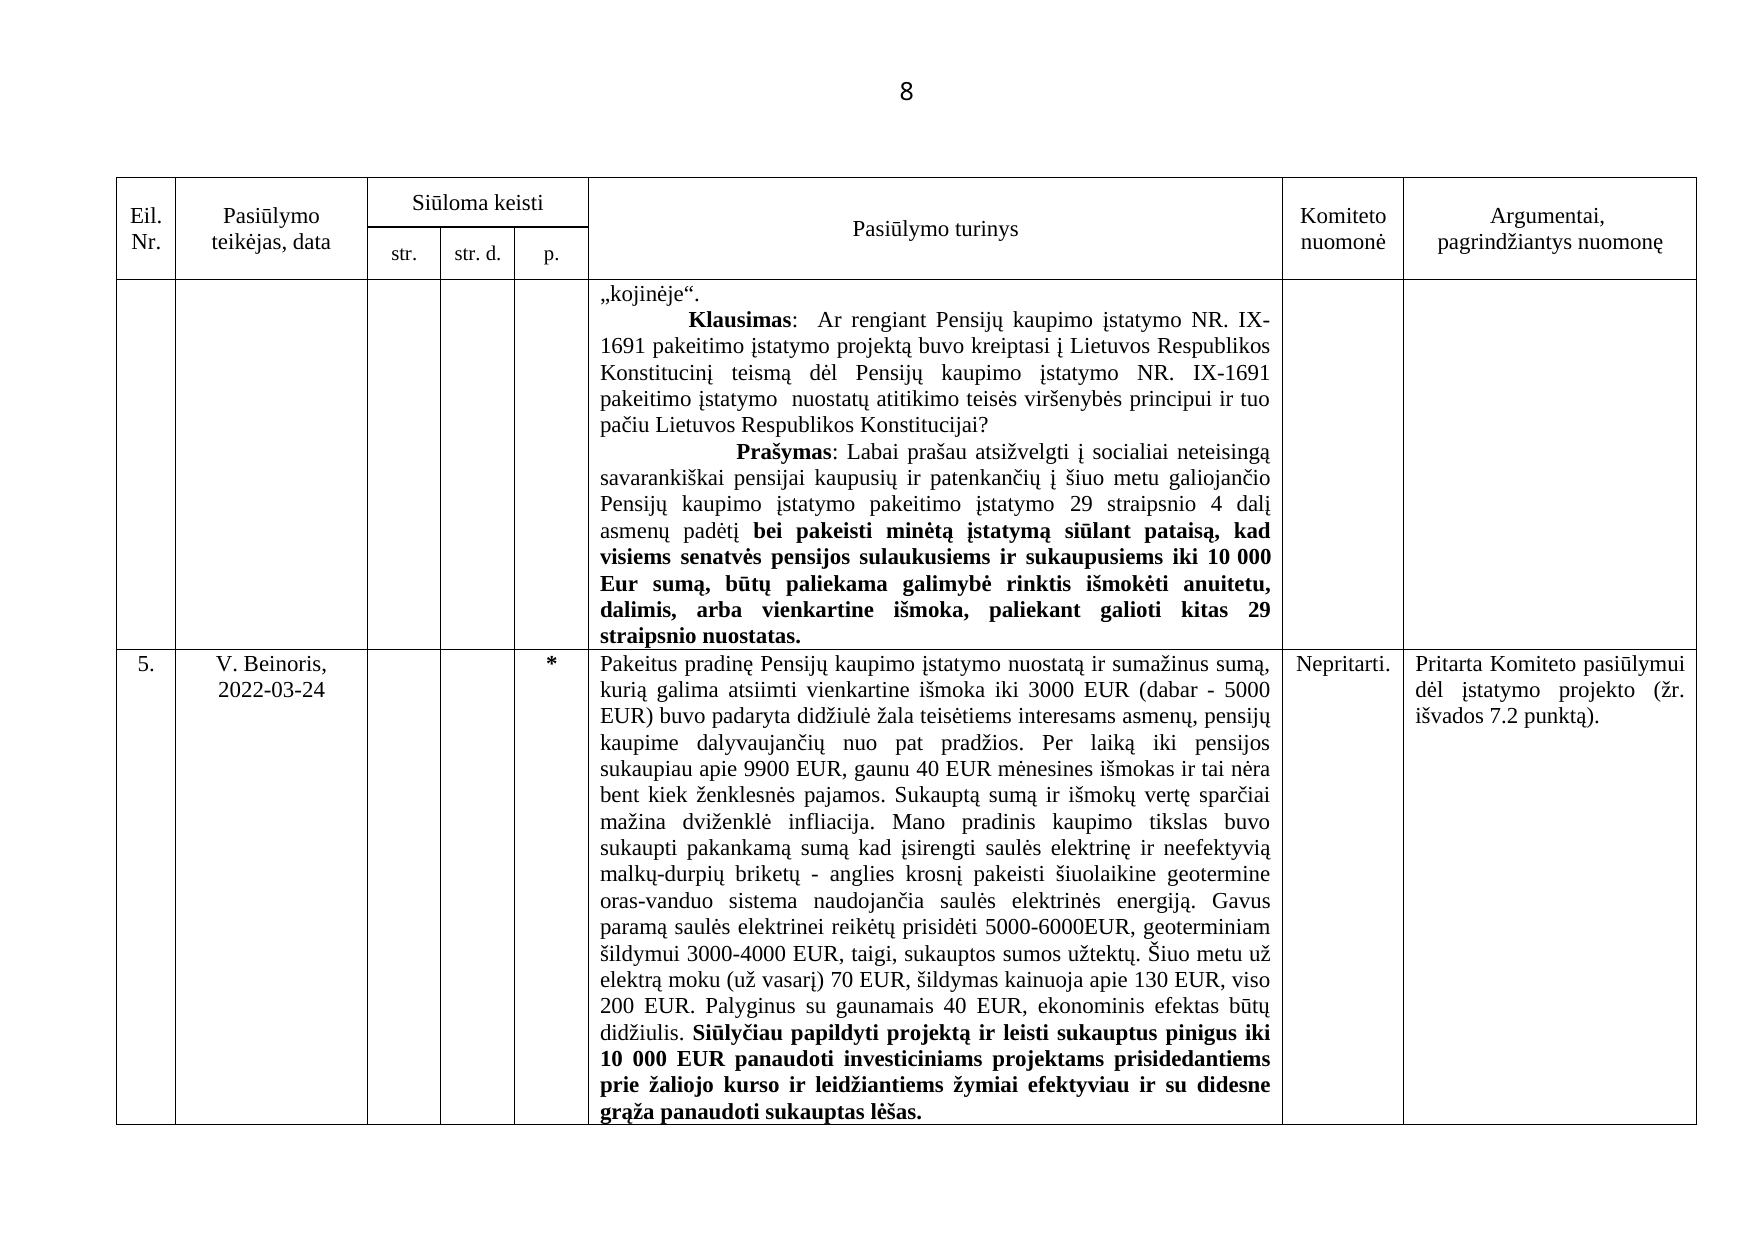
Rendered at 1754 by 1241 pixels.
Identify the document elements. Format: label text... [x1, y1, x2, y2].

table_cell Pakeitus pradinę Pensijų kaupimo įstatymo nuostatą ir sumažinus sumą, kurią galima atsiimti vienkartine išmoka iki 3000 EUR (dabar - 5000 EUR) buvo padaryta didžiulė žala teisėtiems interesams asmenų, pensijų kaupime dalyvaujančių nuo pat pradžios. Per laiką iki pensijos sukaupiau apie 9900 EUR, gaunu 40 EUR mėnesines išmokas ir tai nėra bent kiek ženklesnės pajamos. Sukauptą sumą ir išmokų vertę sparčiai mažina dviženklė infliacija. Mano pradinis kaupimo tikslas buvo sukaupti pakankamą sumą kad įsirengti saulės elektrinę ir neefektyvią malkų-durpių briketų - anglies krosnį pakeisti šiuolaikine geotermine oras-vanduo sistema naudojančia saulės elektrinės energiją. Gavus paramą saulės elektrinei reikėtų prisidėti 5000-6000EUR, geoterminiam šildymui 3000-4000 EUR, taigi, sukauptos sumos užtektų. Šiuo metu už elektrą moku (už vasarį) 70 EUR, šildymas kainuoja apie 130 EUR, viso 200 EUR. Palyginus su gaunamais 40 EUR, ekonominis efektas būtų didžiulis. Siūlyčiau papildyti projektą ir leisti sukauptus pinigus iki 10 000 EUR panaudoti investiciniams projektams prisidedantiems prie žaliojo kurso ir leidžiantiems žymiai efektyviau ir su didesne grąža panaudoti sukauptas lėšas. [589, 650, 1282, 1124]
table_header Pasiūlymo teikėjas, data [176, 178, 367, 279]
table_cell str. [368, 228, 440, 279]
table_header Pasiūlymo turinys [589, 178, 1282, 279]
table_cell [1283, 280, 1403, 649]
table_cell str. d. [441, 228, 514, 279]
table_header Komiteto nuomonė [1283, 178, 1403, 279]
table_cell * [515, 650, 588, 1124]
table_cell „kojinėje“. Klausimas: Ar rengiant Pensijų kaupimo įstatymo NR. IX-1691 pakeitimo įstatymo projektą buvo kreiptasi į Lietuvos Respublikos Konstitucinį teismą dėl Pensijų kaupimo įstatymo NR. IX-1691 pakeitimo įstatymo nuostatų atitikimo teisės viršenybės principui ir tuo pačiu Lietuvos Respublikos Konstitucijai? Prašymas: Labai prašau atsižvelgti į socialiai neteisingą savarankiškai pensijai kaupusių ir patenkančių į šiuo metu galiojančio Pensijų kaupimo įstatymo pakeitimo įstatymo 29 straipsnio 4 dalį asmenų padėtį bei pakeisti minėtą įstatymą siūlant pataisą, kad visiems senatvės pensijos sulaukusiems ir sukaupusiems iki 10 000 Eur sumą, būtų paliekama galimybė rinktis išmokėti anuitetu, dalimis, arba vienkartine išmoka, paliekant galioti kitas 29 straipsnio nuostatas. [589, 280, 1282, 649]
table_cell p. [515, 228, 588, 279]
table_cell [515, 280, 588, 649]
table_header Eil. Nr. [117, 178, 175, 279]
table_cell Nepritarti. [1283, 650, 1403, 1124]
table_cell [441, 650, 514, 1124]
table_header Argumentai, pagrindžiantys nuomonę [1404, 178, 1696, 279]
table_cell [441, 280, 514, 649]
table_cell V. Beinoris, 2022-03-24 [176, 650, 367, 1124]
table_cell [176, 280, 367, 649]
table_cell [368, 650, 440, 1124]
table_header Siūloma keisti [368, 178, 588, 226]
table_cell Pritarta Komiteto pasiūlymui dėl įstatymo projekto (žr. išvados 7.2 punktą). [1404, 650, 1696, 1124]
table_cell [368, 280, 440, 649]
table_cell [1404, 280, 1696, 649]
table_cell [117, 280, 175, 649]
table_cell 5. [117, 650, 175, 1124]
